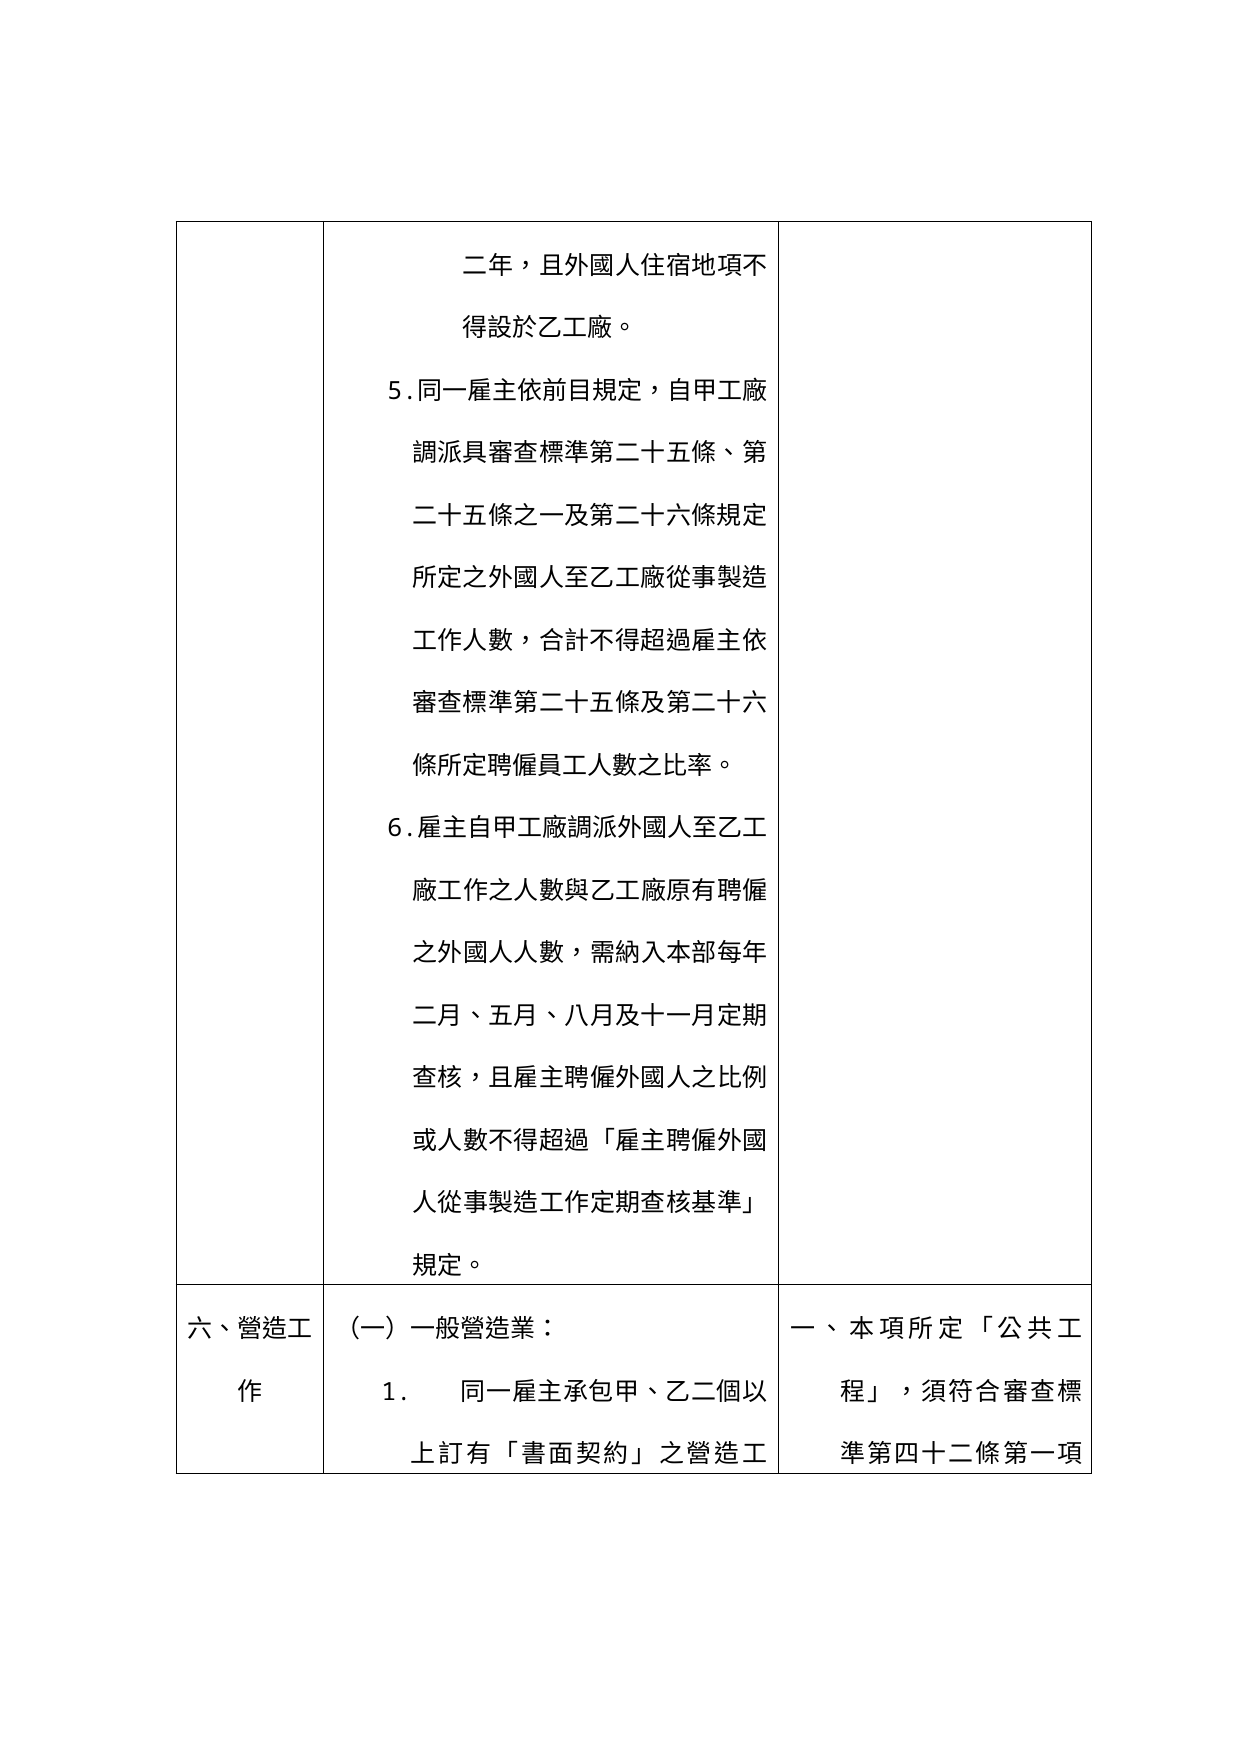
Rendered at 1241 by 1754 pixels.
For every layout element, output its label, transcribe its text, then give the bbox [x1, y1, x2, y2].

table_cell [177, 222, 323, 1284]
table_cell （一）一般營造業： 同一雇主承包甲、乙二個以上訂有「書面契約」之營造工 [324, 1285, 778, 1473]
table_cell 六、營造工作 [177, 1285, 323, 1473]
table_cell [779, 222, 1091, 1284]
table_cell 一、本項所定「公共工程」，須符合審查標準第四十二條第一項 [779, 1285, 1091, 1473]
table_cell 二年，且外國人住宿地項不得設於乙工廠。 5.同一雇主依前目規定，自甲工廠調派具審查標準第二十五條、第二十五條之一及第二十六條規定所定之外國人至乙工廠從事製造工作人數，合計不得超過雇主依審查標準第二十五條及第二十六條所定聘僱員工人數之比率。 6.雇主自甲工廠調派外國人至乙工廠工作之人數與乙工廠原有聘僱之外國人人數，需納入本部每年二月、五月、八月及十一月定期查核，且雇主聘僱外國人之比例或人數不得超過「雇主聘僱外國人從事製造工作定期查核基準」規定。 [324, 222, 778, 1284]
